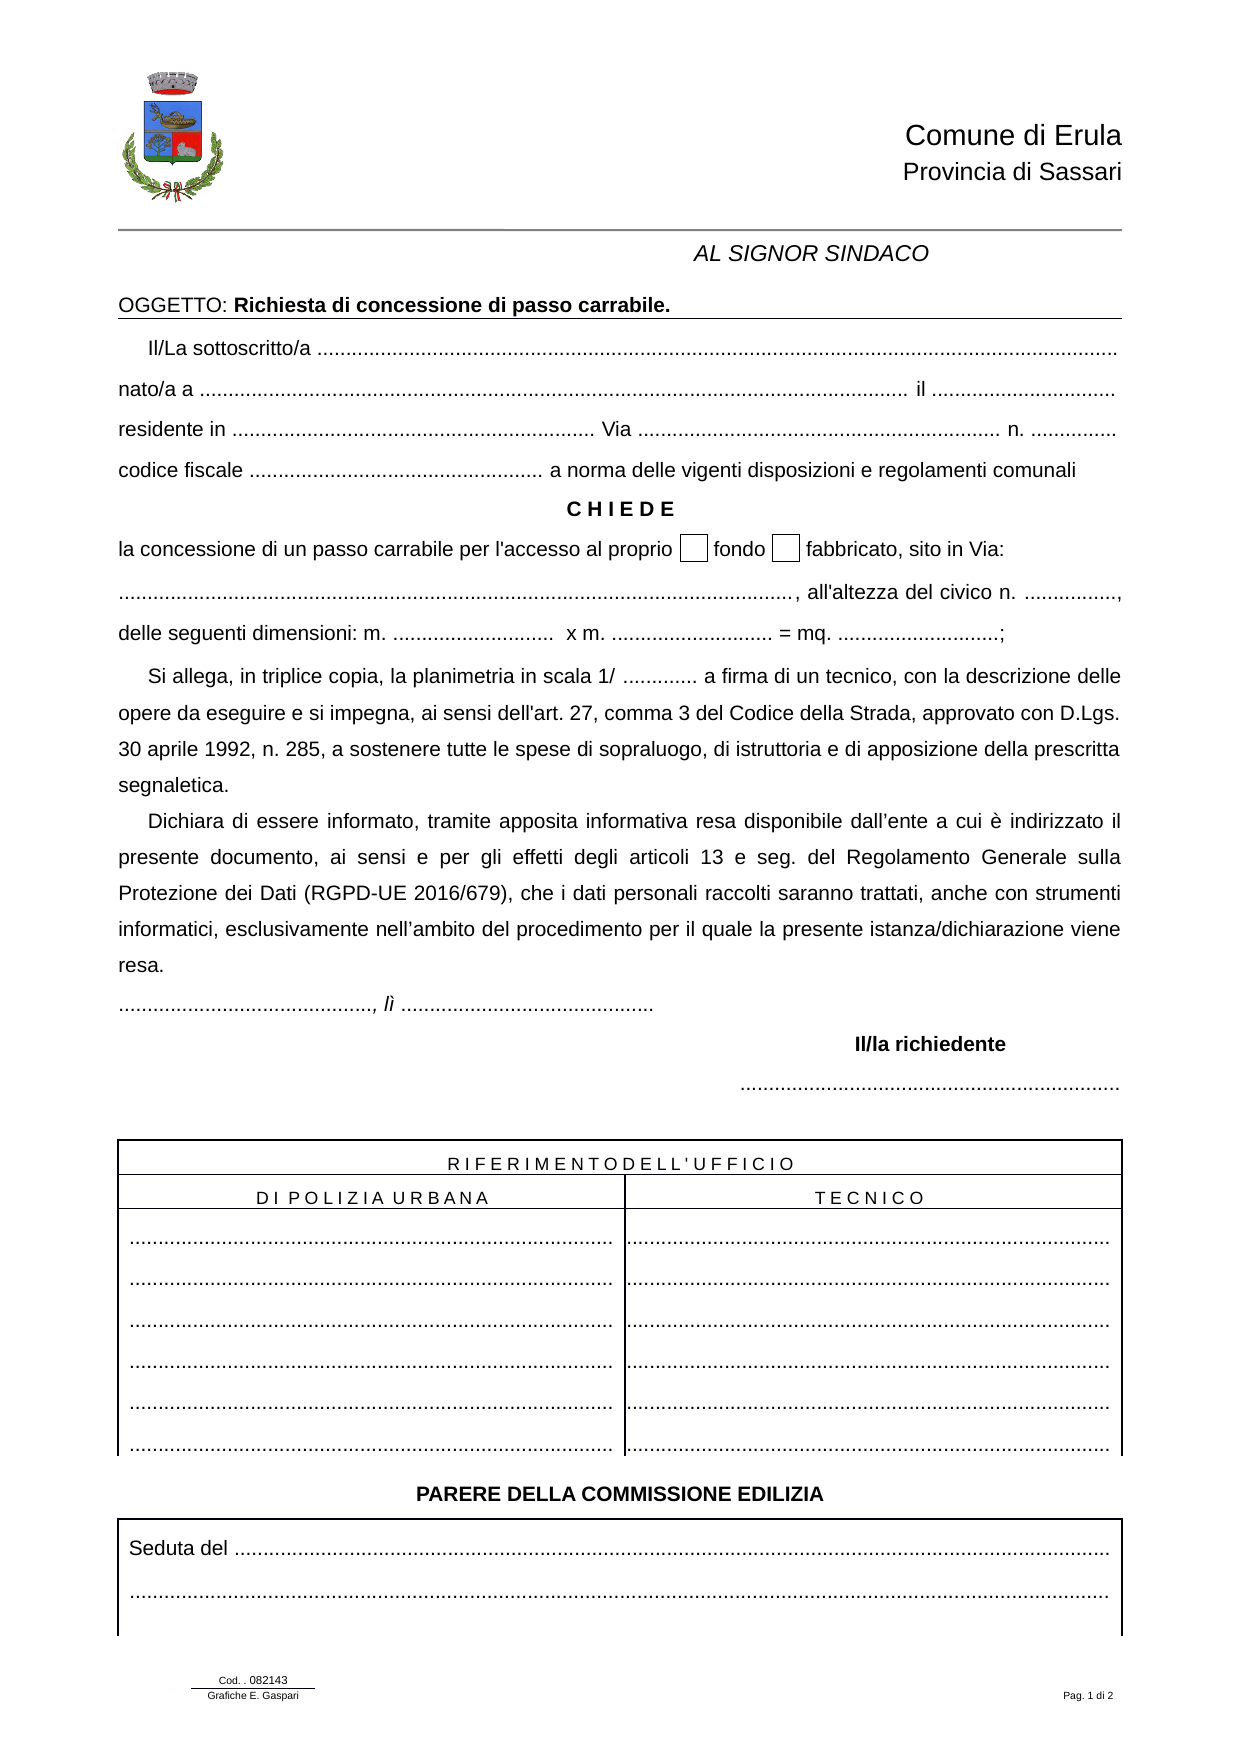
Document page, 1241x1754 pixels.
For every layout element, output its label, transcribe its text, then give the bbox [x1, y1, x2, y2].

text OGGETTO: Richiesta di concessione di passo carrabile. [118, 292, 1122, 318]
table_cell .................................................................................... [119, 1291, 624, 1332]
table_cell .................................................................................... [119, 1415, 624, 1456]
text Si allega, in triplice copia, la planimetria in scala 1/ ............. a firma di un tecnico, con la descrizione delle opere da eseguire e si impegna, ai sensi dell'art. 27, comma 3 del Codice della Strada, approvato con D.Lgs. 30 aprile 1992, n. 285, a sostenere tutte le spese di sopraluogo, di istruttoria e di apposizione della prescritta segnaletica. [118, 660, 1122, 797]
picture [122, 72, 224, 203]
table_cell .................................................................................... [626, 1333, 1121, 1374]
subtitle C H I E D E [118, 497, 1122, 521]
text Comune di Erula [224, 118, 1122, 152]
table_cell .................................................................................... [119, 1333, 624, 1374]
text Il/la richiedente [738, 1032, 1122, 1056]
subtitle PARERE DELLA COMMISSIONE EDILIZIA [118, 1481, 1122, 1505]
table_cell .................................................................................... [626, 1250, 1121, 1291]
table_cell .................................................................................... [119, 1374, 624, 1415]
table_header Seduta del ........................................................................................................................................................ .......................................................................................................................................................................... [119, 1520, 1121, 1636]
table_header R I F E R I M E N T O D E L L ' U F F I C I O [119, 1141, 1121, 1174]
table_cell .................................................................................... [626, 1374, 1121, 1415]
table_cell .................................................................................... [119, 1209, 624, 1250]
text .................................................................. [738, 1067, 1122, 1096]
table_cell .................................................................................... [626, 1415, 1121, 1456]
table_cell T E C N I C O [626, 1175, 1121, 1208]
text AL SIGNOR SINDACO [694, 240, 1122, 266]
table_cell .................................................................................... [626, 1291, 1121, 1332]
table_cell .................................................................................... [119, 1250, 624, 1291]
table_cell D I P O L I Z I A U R B A N A [119, 1175, 624, 1208]
table_cell .................................................................................... [626, 1209, 1121, 1250]
text Il/La sottoscritto/a ........................................................................................................................................... nato/a a ........................................................................................................................... il ................................ residente in ............................................................... Via ............................................................... n. ............... codice fiscale ................................................... a norma delle vigenti disposizioni e regolamenti comunali [118, 332, 1122, 483]
text Provincia di Sassari [224, 157, 1122, 185]
text la concessione di un passo carrabile per l'accesso al proprio fondo fabbricato, sito in Via: [118, 533, 1122, 562]
text ............................................, lì ............................................ [118, 988, 1122, 1017]
text Dichiara di essere informato, tramite apposita informativa resa disponibile dall’ente a cui è indirizzato il presente documento, ai sensi e per gli effetti degli articoli 13 e seg. del Regolamento Generale sulla Protezione dei Dati (RGPD-UE 2016/679), che i dati personali raccolti saranno trattati, anche con strumenti informatici, esclusivamente nell’ambito del procedimento per il quale la presente istanza/dichiarazione viene resa. [118, 809, 1122, 976]
text ....................................................................................................................., all'altezza del civico n. ................, delle seguenti dimensioni: m. ............................ x m. ............................ = mq. ............................; [118, 576, 1122, 646]
